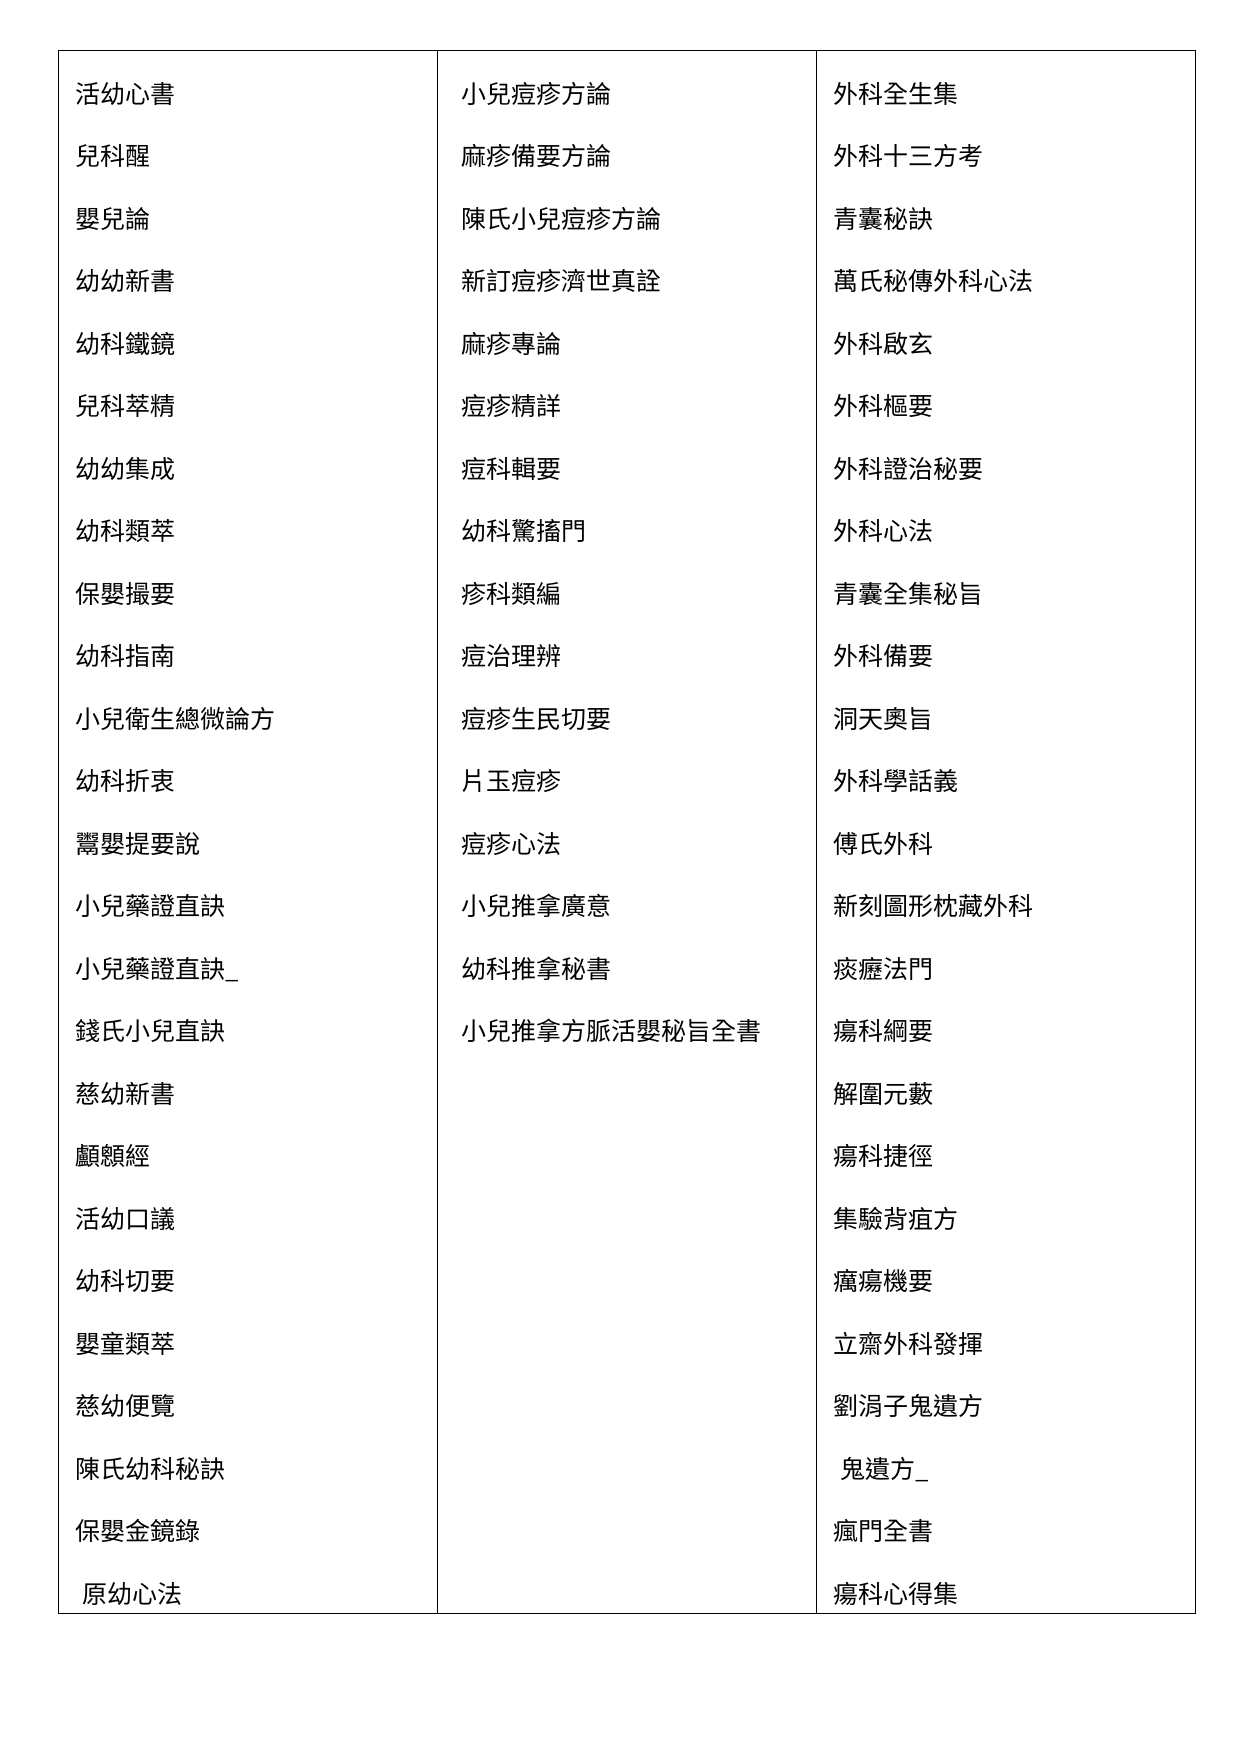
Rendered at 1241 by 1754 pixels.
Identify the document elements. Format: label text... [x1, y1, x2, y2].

table_cell 外科全生集 外科十三方考 青囊秘訣 萬氏秘傳外科心法 外科啟玄 外科樞要 外科證治秘要 外科心法 青囊全集秘旨 外科備要 洞天奧旨 外科學話義 傅氏外科 新刻圖形枕藏外科 痰癧法門 瘍科綱要 解圍元藪 瘍科捷徑 集驗背疽方 癘瘍機要 立齋外科發揮 劉涓子鬼遺方 鬼遺方_ 瘋門全書 瘍科心得集 [817, 51, 1195, 1613]
table_cell 活幼心書 兒科醒 嬰兒論 幼幼新書 幼科鐵鏡 兒科萃精 幼幼集成 幼科類萃 保嬰撮要 幼科指南 小兒衛生總微論方 幼科折衷 鬻嬰提要說 小兒藥證直訣 小兒藥證直訣_ 錢氏小兒直訣 慈幼新書 顱顖經 活幼口議 幼科切要 嬰童類萃 慈幼便覽 陳氏幼科秘訣 保嬰金鏡錄 原幼心法 [59, 51, 437, 1613]
table_cell 小兒痘疹方論 麻疹備要方論 陳氏小兒痘疹方論 新訂痘疹濟世真詮 麻疹專論 痘疹精詳 痘科輯要 幼科驚搐門 疹科類編 痘治理辨 痘疹生民切要 片玉痘疹 痘疹心法 小兒推拿廣意 幼科推拿秘書 小兒推拿方脈活嬰秘旨全書 [438, 51, 816, 1613]
